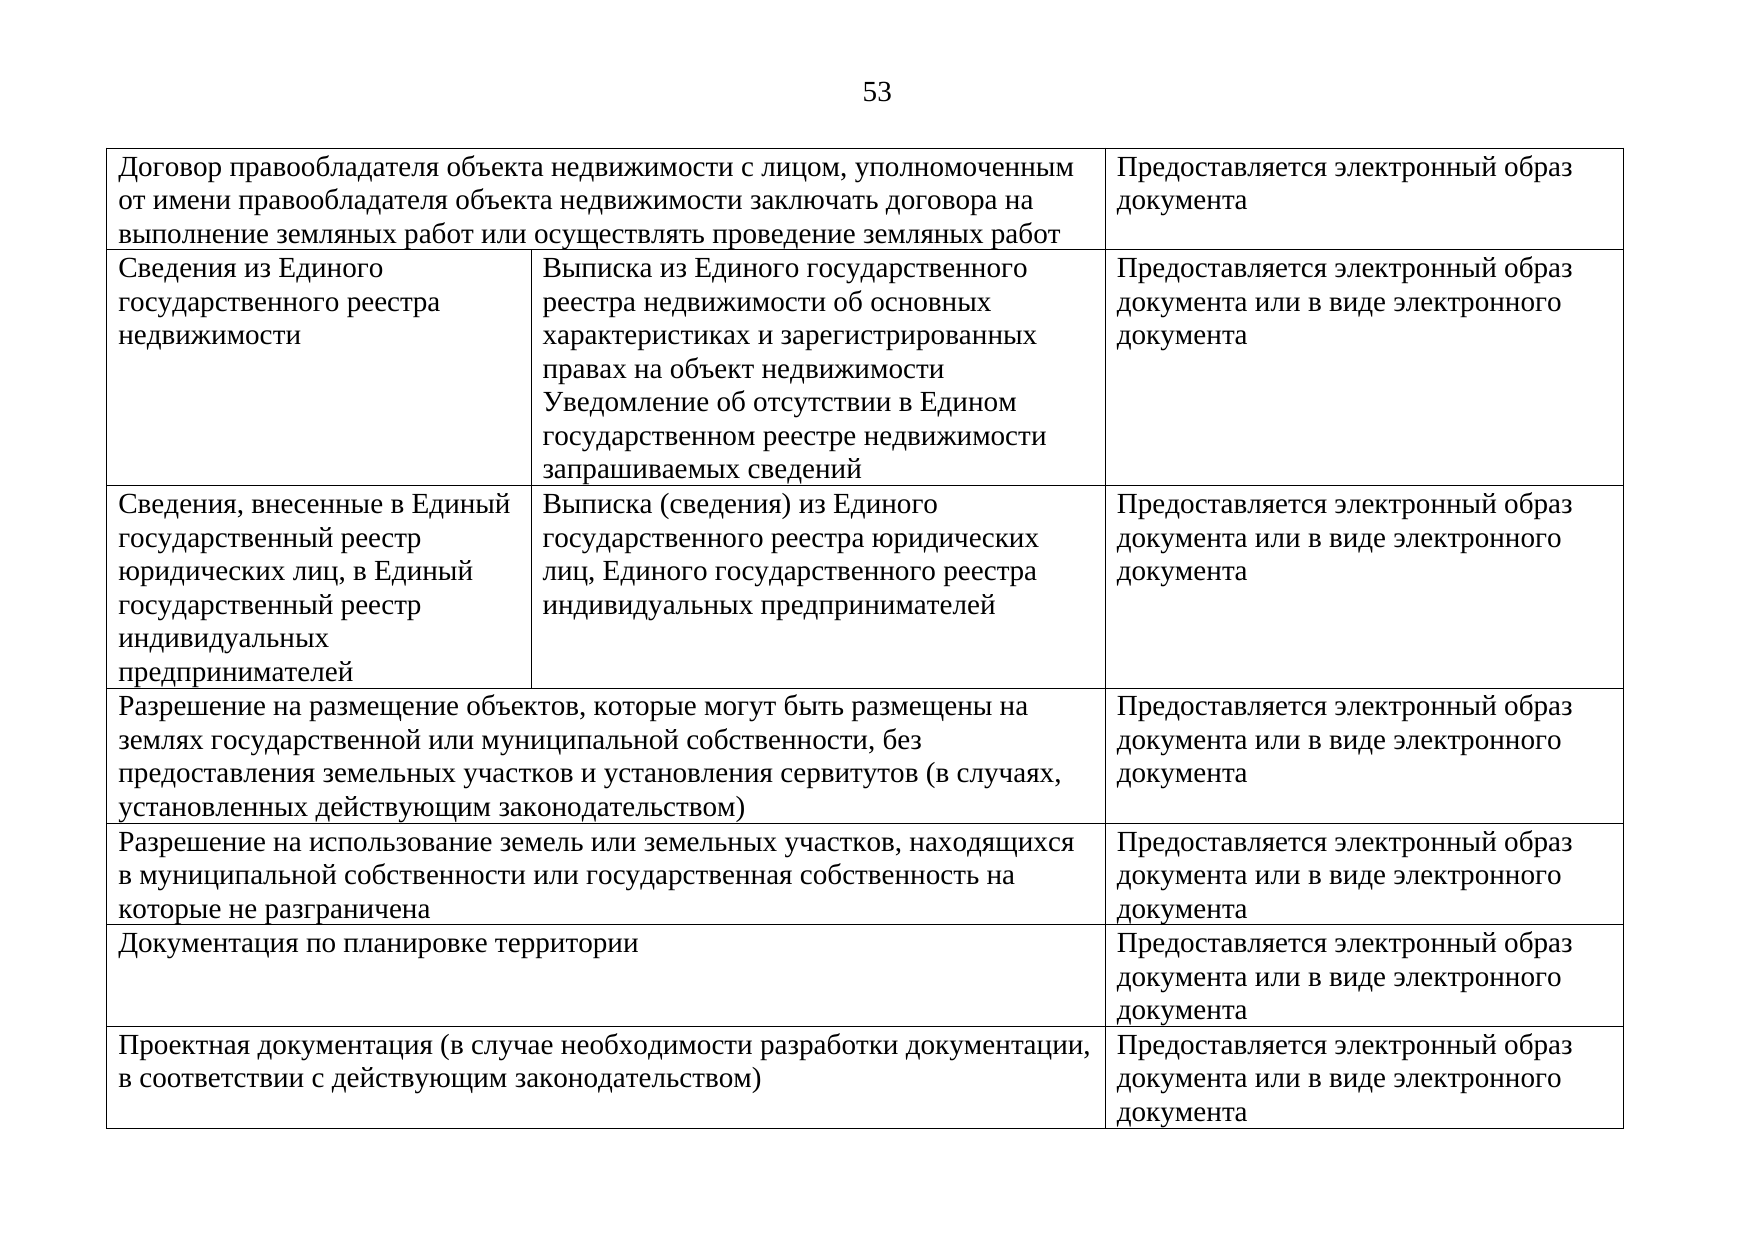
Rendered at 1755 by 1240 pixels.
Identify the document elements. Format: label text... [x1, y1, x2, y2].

table_cell Предоставляется электронный образ документа или в виде электронного документа [1106, 250, 1623, 485]
table_cell Разрешение на использование земель или земельных участков, находящихся в муниципальной собственности или государственная собственность на которые не разграничена [107, 824, 1105, 924]
table_cell Разрешение на размещение объектов, которые могут быть размещены на землях государственной или муниципальной собственности, без предоставления земельных участков и установления сервитутов (в случаях, установленных действующим законодательством) [107, 689, 1105, 823]
table_cell Предоставляется электронный образ документа или в виде электронного документа [1106, 689, 1623, 823]
table_cell Предоставляется электронный образ документа или в виде электронного документа [1106, 824, 1623, 924]
table_cell Сведения из Единого государственного реестра недвижимости [107, 250, 531, 485]
table_cell Проектная документация (в случае необходимости разработки документации, в соответствии с действующим законодательством) [107, 1027, 1105, 1128]
table_cell Договор правообладателя объекта недвижимости с лицом, уполномоченным от имени правообладателя объекта недвижимости заключать договора на выполнение земляных работ или осуществлять проведение земляных работ [107, 149, 1105, 249]
table_cell Предоставляется электронный образ документа [1106, 149, 1623, 249]
table_cell Предоставляется электронный образ документа или в виде электронного документа [1106, 1027, 1623, 1128]
table_cell Выписка из Единого государственного реестра недвижимости об основных характеристиках и зарегистрированных правах на объект недвижимости Уведомление об отсутствии в Едином государственном реестре недвижимости запрашиваемых сведений [532, 250, 1105, 485]
table_cell Предоставляется электронный образ документа или в виде электронного документа [1106, 925, 1623, 1026]
table_cell Документация по планировке территории [107, 925, 1105, 1026]
table_cell Сведения, внесенные в Единый государственный реестр юридических лиц, в Единый государственный реестр индивидуальных предпринимателей [107, 486, 531, 687]
table_cell Выписка (сведения) из Единого государственного реестра юридических лиц, Единого государственного реестра индивидуальных предпринимателей [532, 486, 1105, 687]
table_cell Предоставляется электронный образ документа или в виде электронного документа [1106, 486, 1623, 687]
